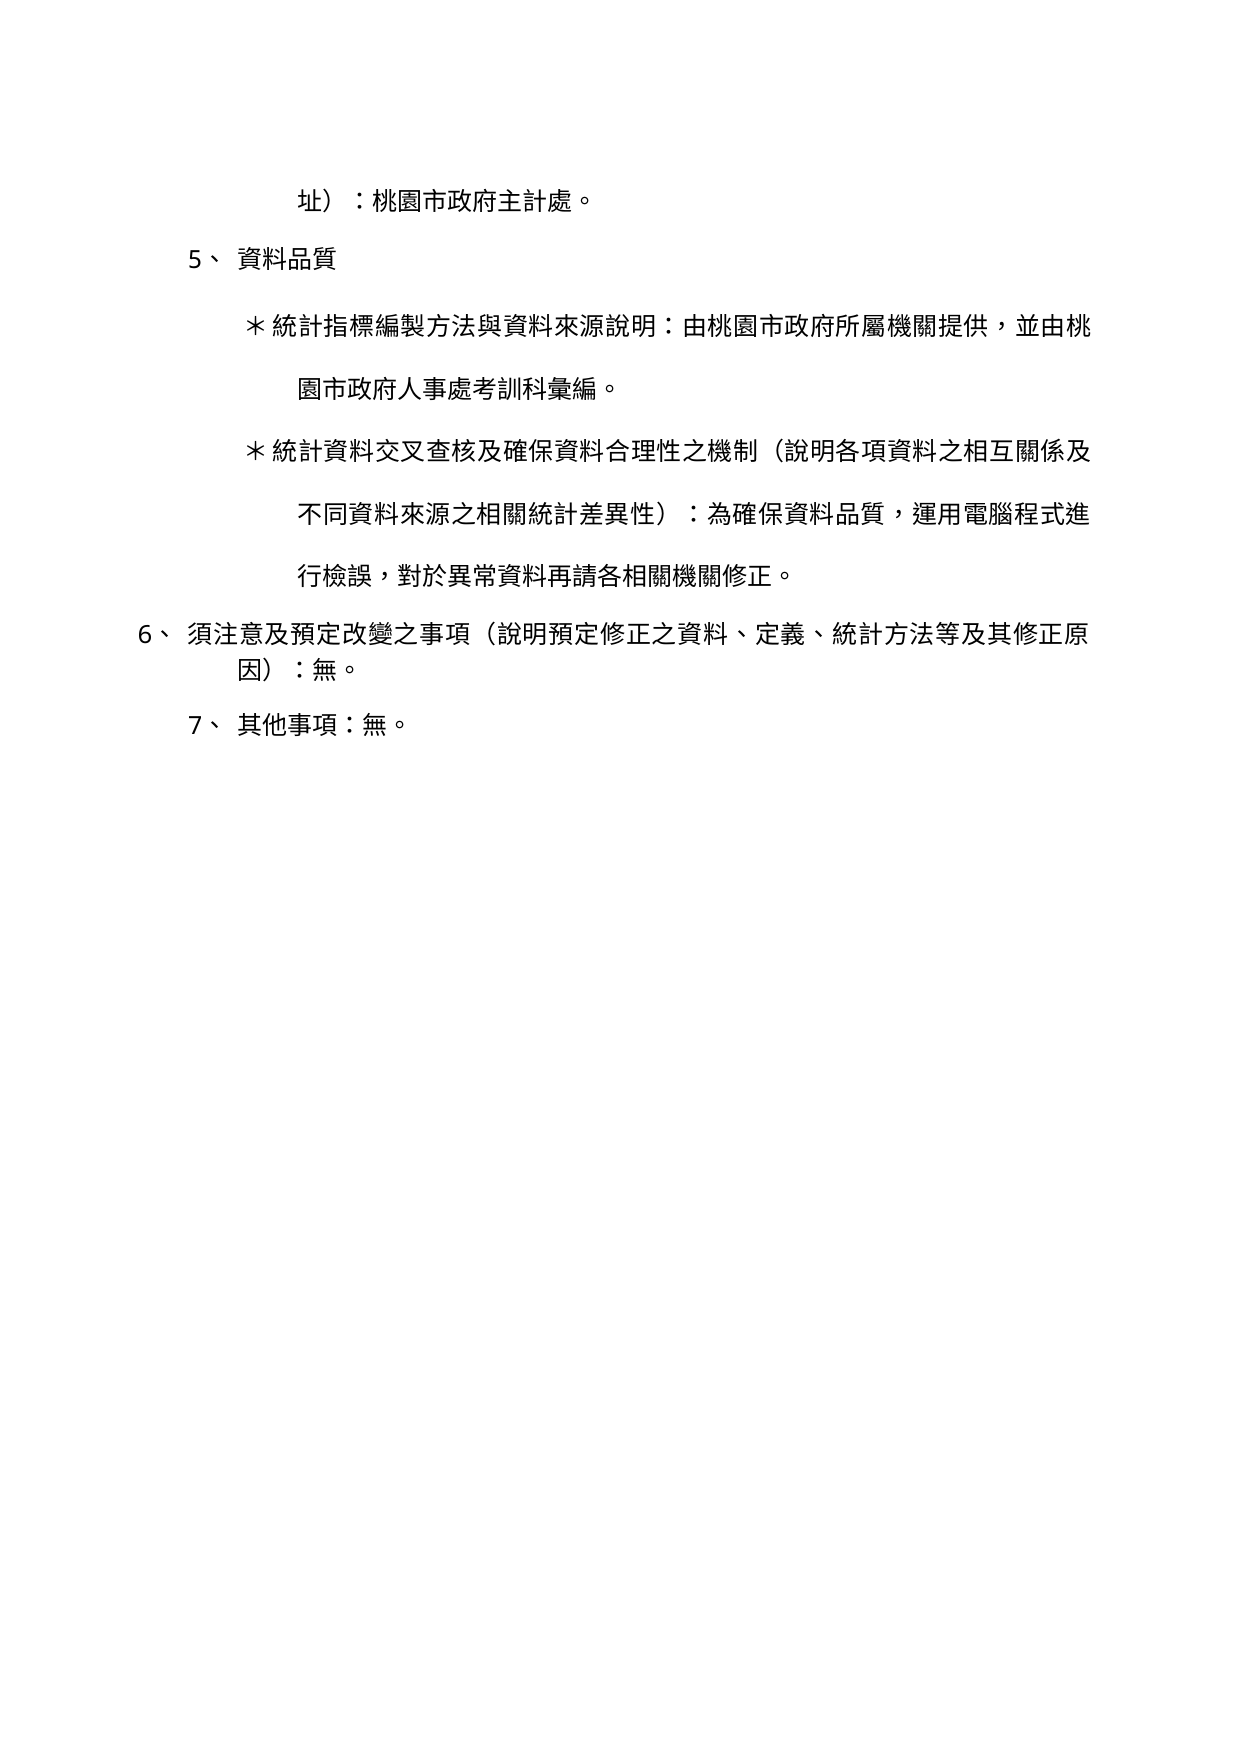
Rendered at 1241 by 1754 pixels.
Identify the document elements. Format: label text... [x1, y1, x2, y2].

list 址）：桃園市政府主計處。 [243, 158, 1092, 221]
list 其他事項：無。 [187, 706, 1092, 742]
list 須注意及預定改變之事項（說明預定修正之資料、定義、統計方法等及其修正原因）：無。 [137, 614, 1092, 687]
list 統計指標編製方法與資料來源說明：由桃園市政府所屬機關提供，並由桃園市政府人事處考訓科彙編。 [243, 283, 1092, 408]
list 資料品質 [187, 239, 1092, 276]
list 統計資料交叉查核及確保資料合理性之機制（說明各項資料之相互關係及不同資料來源之相關統計差異性）：為確保資料品質，運用電腦程式進行檢誤，對於異常資料再請各相關機關修正。 [243, 408, 1092, 596]
